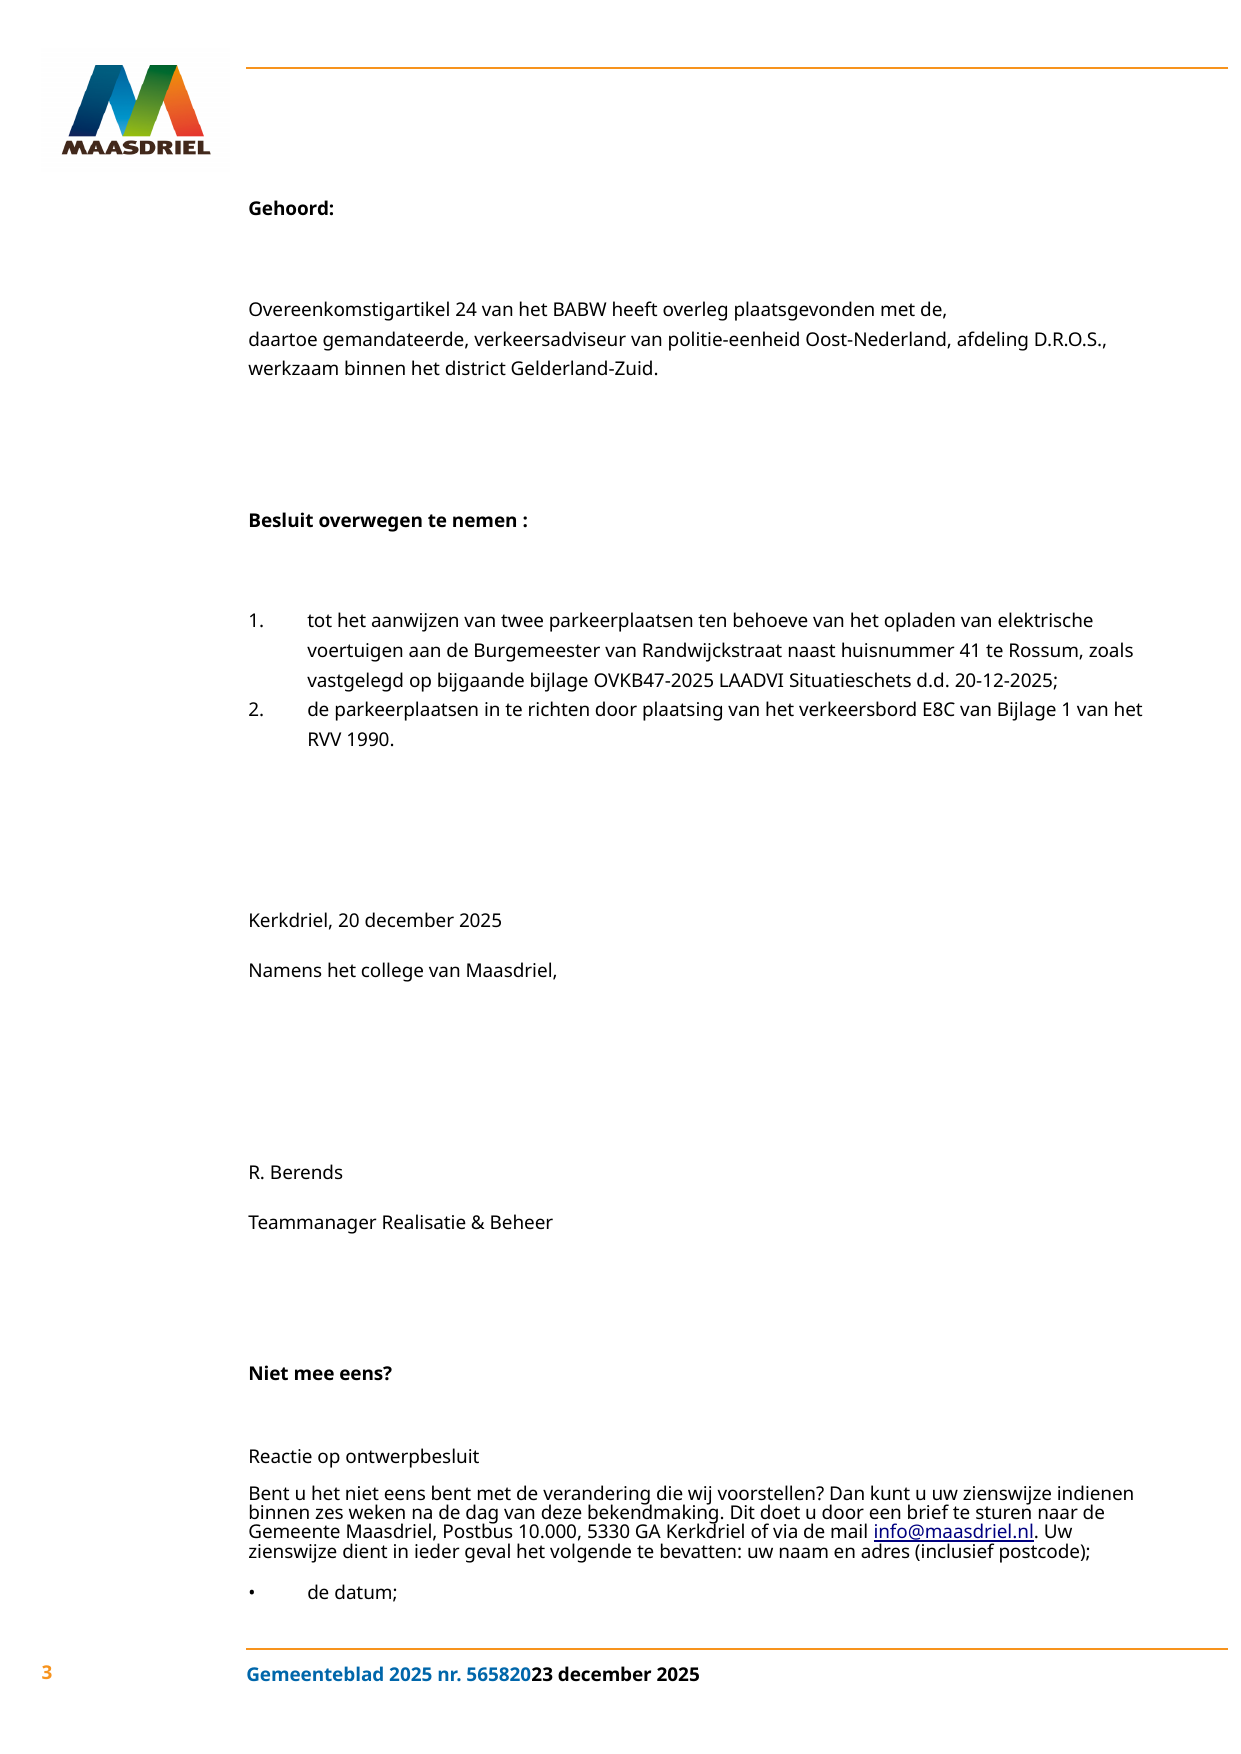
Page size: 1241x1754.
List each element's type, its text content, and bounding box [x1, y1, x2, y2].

text Bent u het niet eens bent met de verandering die wij voorstellen? Dan kunt u uw zienswijze indienen binnen zes weken na de dag van deze bekendmaking. Dit doet u door een brief te sturen naar de Gemeente Maasdriel, Postbus 10.000, 5330 GA Kerkdriel of via de mail info@maasdriel.nl. Uw zienswijze dient in ieder geval het volgende te bevatten: uw naam en adres (inclusief postcode); [248, 1485, 1152, 1562]
text Reactie op ontwerpbesluit [248, 1448, 1152, 1467]
text Overeenkomstigartikel 24 van het BABW heeft overleg plaatsgevonden met de, daartoe gemandateerde, verkeersadviseur van politie-eenheid Oost-Nederland, afdeling D.R.O.S., werkzaam binnen het district Gelderland-Zuid. [248, 296, 1152, 381]
text Namens het college van Maasdriel, [248, 957, 1152, 983]
list de datum; [248, 1579, 1152, 1605]
list de parkeerplaatsen in te richten door plaatsing van het verkeersbord E8C van Bijlage 1 van het RVV 1990. [248, 696, 1152, 752]
text Besluit overwegen te nemen : [248, 507, 1152, 533]
picture [41, 47, 231, 172]
text Kerkdriel, 20 december 2025 [248, 907, 1152, 933]
text R. Berends [248, 1159, 1152, 1185]
text Teammanager Realisatie & Beheer [248, 1209, 1152, 1235]
list tot het aanwijzen van twee parkeerplaatsen ten behoeve van het opladen van elektrische voertuigen aan de Burgemeester van Randwijckstraat naast huisnummer 41 te Rossum, zoals vastgelegd op bijgaande bijlage OVKB47-2025 LAADVI Situatieschets d.d. 20-12-2025; [248, 608, 1152, 693]
text Niet mee eens? [248, 1361, 1152, 1386]
text Gehoord: [248, 196, 1152, 221]
